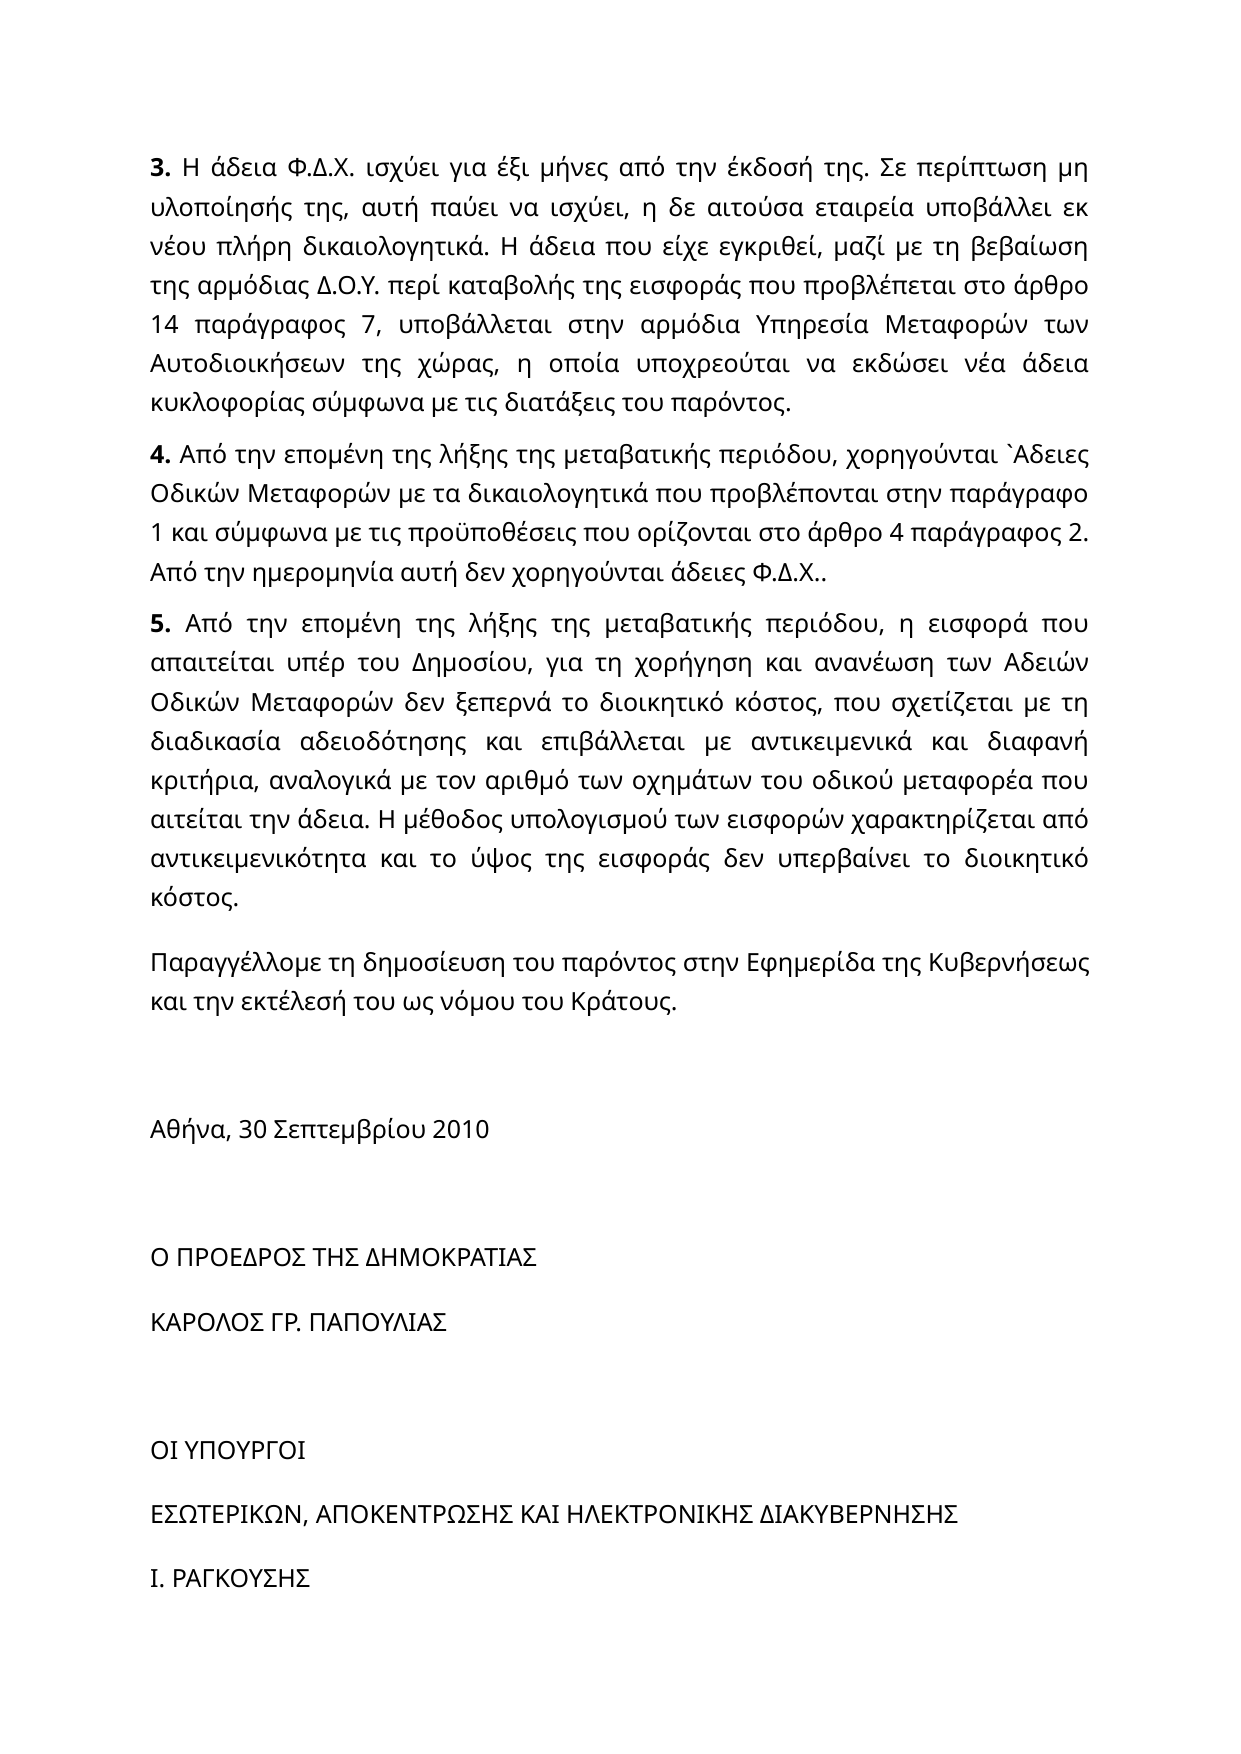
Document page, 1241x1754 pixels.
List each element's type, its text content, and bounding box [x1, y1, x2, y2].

text ΚΑΡΟΛΟΣ ΓΡ. ΠΑΠΟΥΛΙΑΣ [150, 1304, 1090, 1338]
text Ο ΠΡΟΕΔΡΟΣ ΤΗΣ ΔΗΜΟΚΡΑΤΙΑΣ [150, 1240, 1090, 1274]
text Αθήνα, 30 Σεπτεμβρίου 2010 [150, 1112, 1090, 1146]
text Ι. ΡΑΓΚΟΥΣΗΣ [150, 1561, 1090, 1595]
text 5. Από την επομένη της λήξης της μεταβατικής περιόδου, η εισφορά που απαιτείται υπέρ του Δημοσίου, για τη χορήγηση και ανανέωση των Αδειών Οδικών Μεταφορών δεν ξεπερνά το διοικητικό κόστος, που σχετίζεται με τη διαδικασία αδειοδότησης και επιβάλλεται με αντικειμενικά και διαφανή κριτήρια, αναλογικά με τον αριθμό των οχημάτων του οδικού μεταφορέα που αιτείται την άδεια. Η μέθοδος υπολογισμού των εισφορών χαρακτηρίζεται από αντικειμενικότητα και το ύψος της εισφοράς δεν υπερβαίνει το διοικητικό κόστος. [150, 606, 1090, 914]
text ΟΙ ΥΠΟΥΡΓΟΙ [150, 1432, 1090, 1467]
text ΕΣΩΤΕΡΙΚΩΝ, ΑΠΟΚΕΝΤΡΩΣΗΣ ΚΑΙ ΗΛΕΚΤΡΟΝΙΚΗΣ ΔΙΑΚΥΒΕΡΝΗΣΗΣ [150, 1497, 1090, 1531]
text Παραγγέλλομε τη δημοσίευση του παρόντος στην Εφημερίδα της Κυβερνήσεως και την εκτέλεσή του ως νόμου του Κράτους. [150, 944, 1090, 1017]
text 3. Η άδεια Φ.Δ.Χ. ισχύει για έξι μήνες από την έκδοσή της. Σε περίπτωση μη υλοποίησής της, αυτή παύει να ισχύει, η δε αιτούσα εταιρεία υποβάλλει εκ νέου πλήρη δικαιολογητικά. Η άδεια που είχε εγκριθεί, μαζί με τη βεβαίωση της αρμόδιας Δ.Ο.Υ. περί καταβολής της εισφοράς που προβλέπεται στο άρθρο 14 παράγραφος 7, υποβάλλεται στην αρμόδια Υπηρεσία Μεταφορών των Αυτοδιοικήσεων της χώρας, η οποία υποχρεούται να εκδώσει νέα άδεια κυκλοφορίας σύμφωνα με τις διατάξεις του παρόντος. [150, 150, 1090, 419]
text 4. Από την επομένη της λήξης της μεταβατικής περιόδου, χορηγούνται `Αδειες Οδικών Μεταφορών με τα δικαιολογητικά που προβλέπονται στην παράγραφο 1 και σύμφωνα με τις προϋποθέσεις που ορίζονται στο άρθρο 4 παράγραφος 2. Από την ημερομηνία αυτή δεν χορηγούνται άδειες Φ.Δ.Χ.. [150, 437, 1090, 588]
